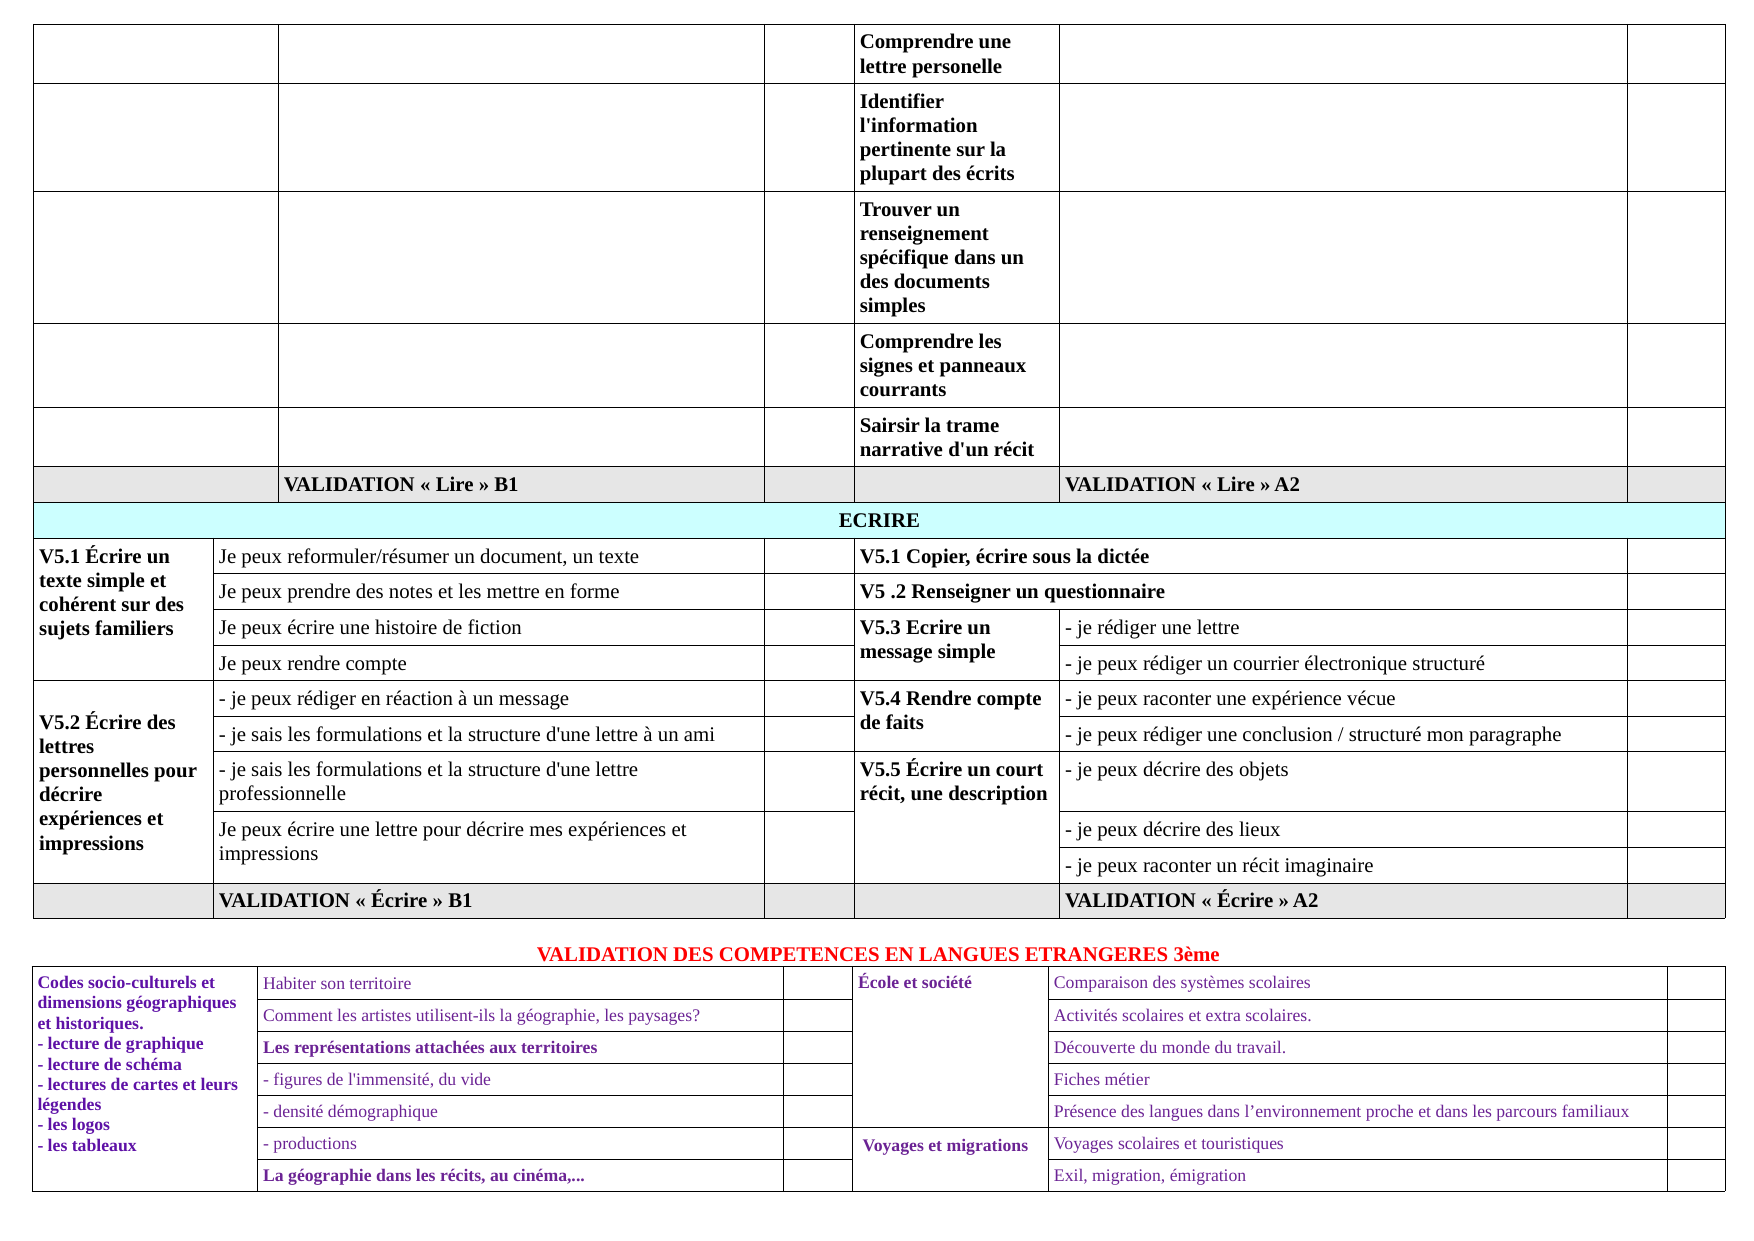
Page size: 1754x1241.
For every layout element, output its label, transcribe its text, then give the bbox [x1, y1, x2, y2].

table_header [1668, 967, 1725, 999]
table_cell - je peux raconter un récit imaginaire [1060, 848, 1627, 882]
table_cell V5.1 Copier, écrire sous la dictée [855, 539, 1627, 573]
table_cell [765, 467, 854, 502]
table_cell Je peux écrire une lettre pour décrire mes expériences et impressions [214, 812, 764, 882]
table_cell - je sais les formulations et la structure d'une lettre à un ami [214, 717, 764, 751]
table_cell [855, 884, 1059, 918]
table_cell [279, 324, 764, 407]
table_cell - je peux décrire des lieux [1060, 812, 1627, 847]
table_cell [1668, 1000, 1725, 1031]
table_cell - je sais les formulations et la structure d'une lettre professionnelle [214, 752, 764, 811]
table_cell [855, 467, 1059, 502]
table_header École et société [853, 967, 1048, 1127]
table_cell Les représentations attachées aux territoires [258, 1032, 783, 1063]
table_cell [34, 84, 278, 191]
table_cell Je peux reformuler/résumer un document, un texte [214, 539, 764, 573]
table_cell [765, 84, 854, 191]
table_cell [1628, 884, 1725, 918]
table_cell - je rédiger une lettre [1060, 610, 1627, 644]
table_cell [765, 324, 854, 407]
table_cell La géographie dans les récits, au cinéma,... [258, 1160, 783, 1191]
table_cell - productions [258, 1128, 783, 1159]
text VALIDATION DES COMPETENCES EN LANGUES ETRANGERES 3ème [32, 942, 1725, 966]
table_cell Trouver un renseignement spécifique dans un des documents simples [855, 192, 1059, 323]
table_cell Découverte du monde du travail. [1049, 1032, 1667, 1063]
table_cell [765, 539, 854, 573]
table_cell [765, 646, 854, 680]
table_cell [279, 84, 764, 191]
table_cell [34, 467, 278, 502]
table_header Codes socio-culturels et dimensions géographiques et historiques. - lecture de graphique - lecture de schéma - lectures de cartes et leurs légendes - les logos - les tableaux [33, 967, 257, 1191]
table_cell [1628, 681, 1725, 716]
table_cell - je peux rédiger un courrier électronique structuré [1060, 646, 1627, 680]
table_cell [34, 192, 278, 323]
table_cell V5 .2 Renseigner un questionnaire [855, 574, 1627, 609]
table_cell [1668, 1032, 1725, 1063]
table_cell [784, 1128, 852, 1159]
table_cell Je peux prendre des notes et les mettre en forme [214, 574, 764, 609]
table_cell [1628, 717, 1725, 751]
table_cell [765, 681, 854, 716]
table_cell [765, 574, 854, 609]
table_cell Comment les artistes utilisent-ils la géographie, les paysages? [258, 1000, 783, 1031]
table_cell [1060, 84, 1627, 191]
table_cell V5.3 Ecrire un message simple [855, 610, 1059, 680]
table_cell Voyages et migrations [853, 1128, 1048, 1191]
table_cell [1668, 1128, 1725, 1159]
table_header [784, 967, 852, 999]
table_cell [765, 884, 854, 918]
table_cell Je peux écrire une histoire de fiction [214, 610, 764, 644]
table_cell [784, 1032, 852, 1063]
table_cell - je peux raconter une expérience vécue [1060, 681, 1627, 716]
table_cell VALIDATION « Écrire » A2 [1060, 884, 1627, 918]
table_cell V5.5 Écrire un court récit, une description [855, 752, 1059, 882]
table_cell [1628, 408, 1725, 466]
table_cell Activités scolaires et extra scolaires. [1049, 1000, 1667, 1031]
table_cell [1628, 539, 1725, 573]
table_cell [1628, 752, 1725, 811]
table_header Habiter son territoire [258, 967, 783, 999]
table_cell [765, 610, 854, 644]
table_header ECRIRE [34, 503, 1725, 538]
table_cell [1060, 192, 1627, 323]
table_cell [765, 812, 854, 882]
table_cell [1628, 25, 1725, 83]
table_cell [279, 25, 764, 83]
table_header Comparaison des systèmes scolaires [1049, 967, 1667, 999]
table_cell Je peux rendre compte [214, 646, 764, 680]
table_cell [1628, 610, 1725, 644]
table_cell VALIDATION « Lire » B1 [279, 467, 764, 502]
table_cell Voyages scolaires et touristiques [1049, 1128, 1667, 1159]
table_cell [34, 324, 278, 407]
table_cell - densité démographique [258, 1096, 783, 1127]
table_cell VALIDATION « Lire » A2 [1060, 467, 1627, 502]
table_cell Présence des langues dans l’environnement proche et dans les parcours familiaux [1049, 1096, 1667, 1127]
table_cell [784, 1000, 852, 1031]
table_cell [1668, 1064, 1725, 1095]
table_cell [279, 192, 764, 323]
table_cell [765, 25, 854, 83]
table_cell - je peux rédiger une conclusion / structuré mon paragraphe [1060, 717, 1627, 751]
table_cell [1628, 84, 1725, 191]
table_cell [1628, 646, 1725, 680]
table_cell [1668, 1160, 1725, 1191]
table_cell [765, 408, 854, 466]
table_cell [1060, 324, 1627, 407]
table_cell - je peux rédiger en réaction à un message [214, 681, 764, 716]
table_cell [784, 1160, 852, 1191]
table_cell Comprendre une lettre personelle [855, 25, 1059, 83]
table_cell Comprendre les signes et panneaux courrants [855, 324, 1059, 407]
table_cell [1628, 467, 1725, 502]
table_cell [34, 25, 278, 83]
table_cell Identifier l'information pertinente sur la plupart des écrits [855, 84, 1059, 191]
table_cell [765, 752, 854, 811]
table_cell [1628, 192, 1725, 323]
table_cell [1628, 812, 1725, 847]
table_cell [1668, 1096, 1725, 1127]
table_cell [765, 717, 854, 751]
table_cell [1628, 848, 1725, 882]
table_cell - figures de l'immensité, du vide [258, 1064, 783, 1095]
table_cell [1060, 408, 1627, 466]
table_cell [784, 1096, 852, 1127]
table_cell [765, 192, 854, 323]
table_cell V5.4 Rendre compte de faits [855, 681, 1059, 751]
table_cell [1628, 574, 1725, 609]
table_cell V5.2 Écrire des lettres personnelles pour décrire expériences et impressions [34, 681, 213, 882]
table_cell [34, 408, 278, 466]
table_cell [1060, 25, 1627, 83]
table_cell V5.1 Écrire un texte simple et cohérent sur des sujets familiers [34, 539, 213, 680]
table_cell [784, 1064, 852, 1095]
table_cell Exil, migration, émigration [1049, 1160, 1667, 1191]
table_cell VALIDATION « Écrire » B1 [214, 884, 764, 918]
table_cell [1628, 324, 1725, 407]
table_cell [34, 884, 213, 918]
table_cell Sairsir la trame narrative d'un récit [855, 408, 1059, 466]
table_cell Fiches métier [1049, 1064, 1667, 1095]
table_cell - je peux décrire des objets [1060, 752, 1627, 811]
table_cell [279, 408, 764, 466]
